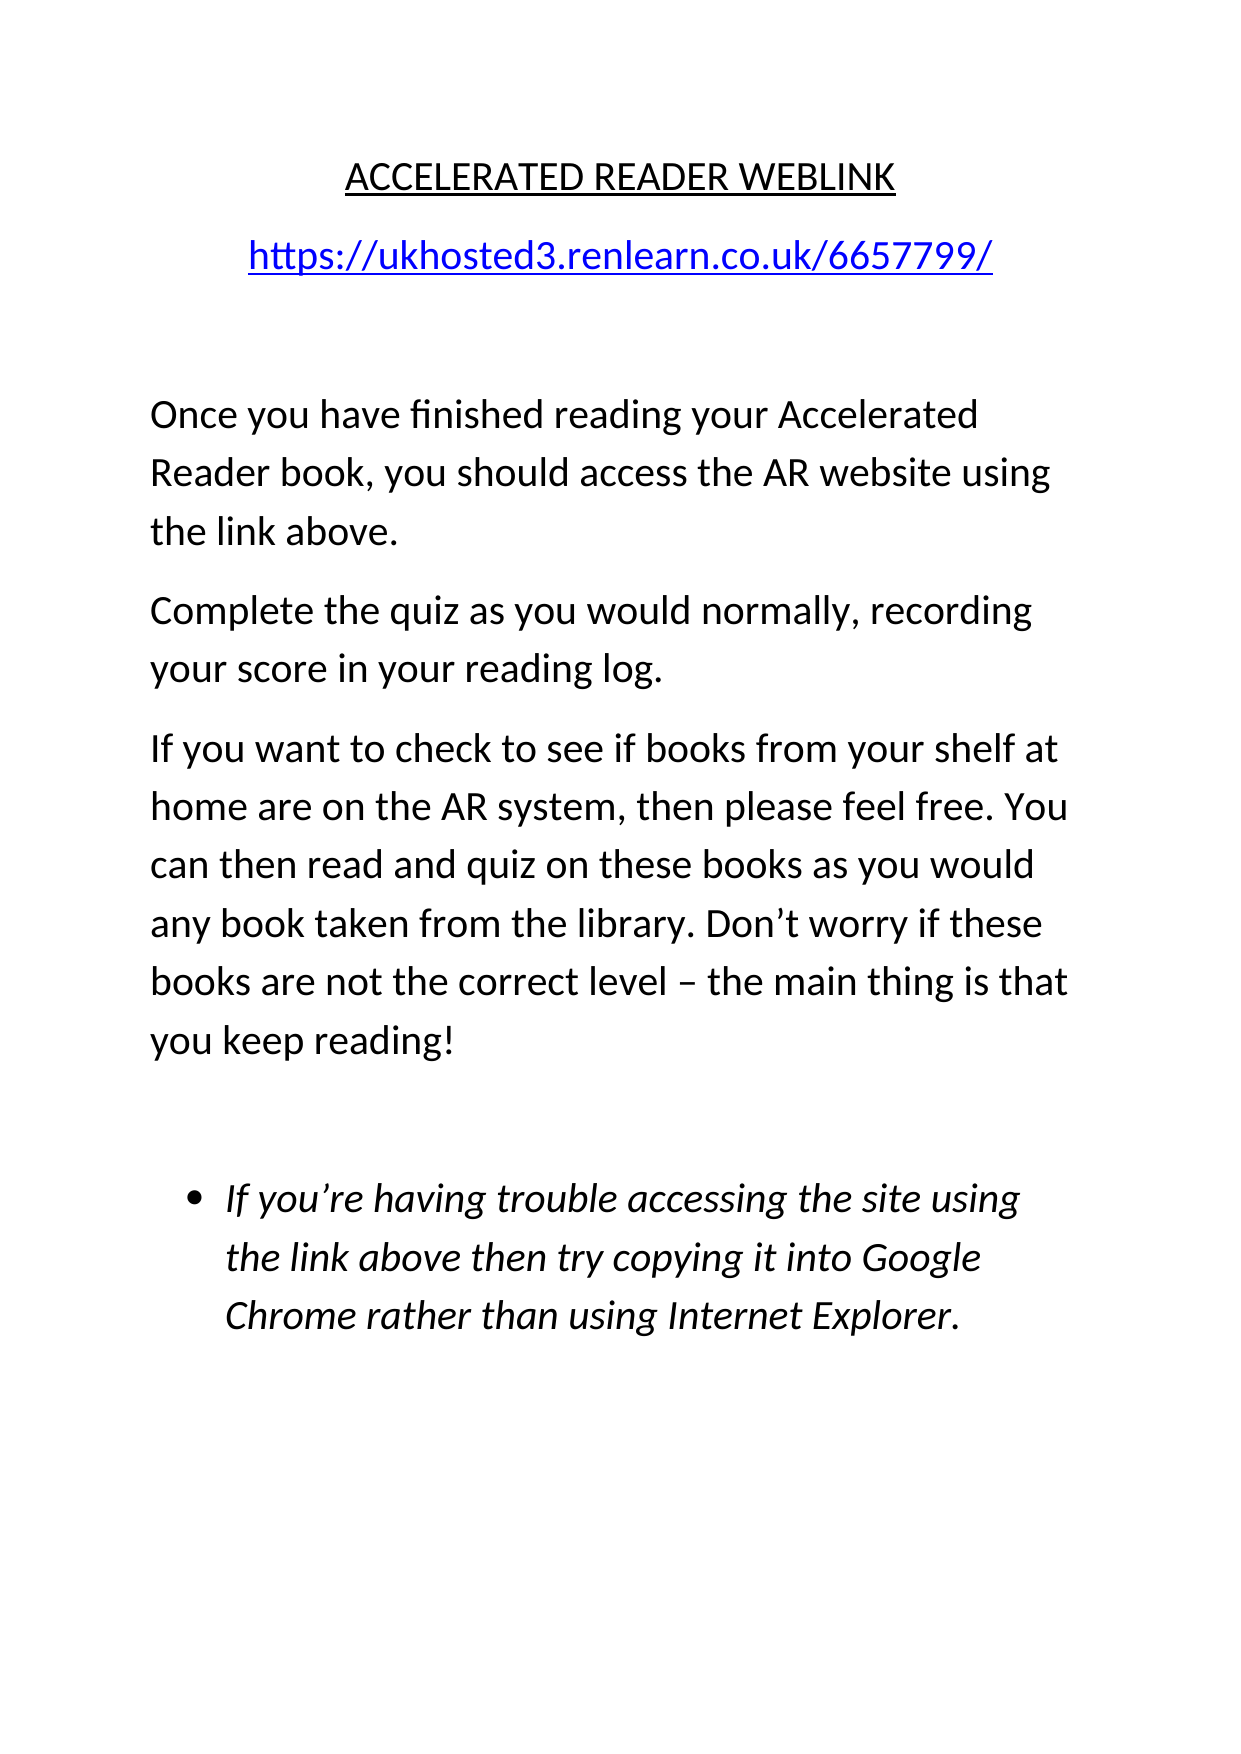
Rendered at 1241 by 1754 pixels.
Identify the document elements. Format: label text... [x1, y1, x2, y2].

list If you’re having trouble accessing the site using the link above then try copying it into Google Chrome rather than using Internet Explorer. [187, 1172, 1090, 1340]
text Once you have finished reading your Accelerated Reader book, you should access the AR website using the link above. [150, 388, 1090, 556]
text If you want to check to see if books from your shelf at home are on the AR system, then please feel free. You can then read and quiz on these books as you would any book taken from the library. Don’t worry if these books are not the correct level – the main thing is that you keep reading! [150, 722, 1090, 1065]
text Complete the quiz as you would normally, recording your score in your reading log. [150, 584, 1090, 693]
text https://ukhosted3.renlearn.co.uk/6657799/ [150, 229, 1090, 280]
text ACCELERATED READER WEBLINK [150, 150, 1090, 201]
